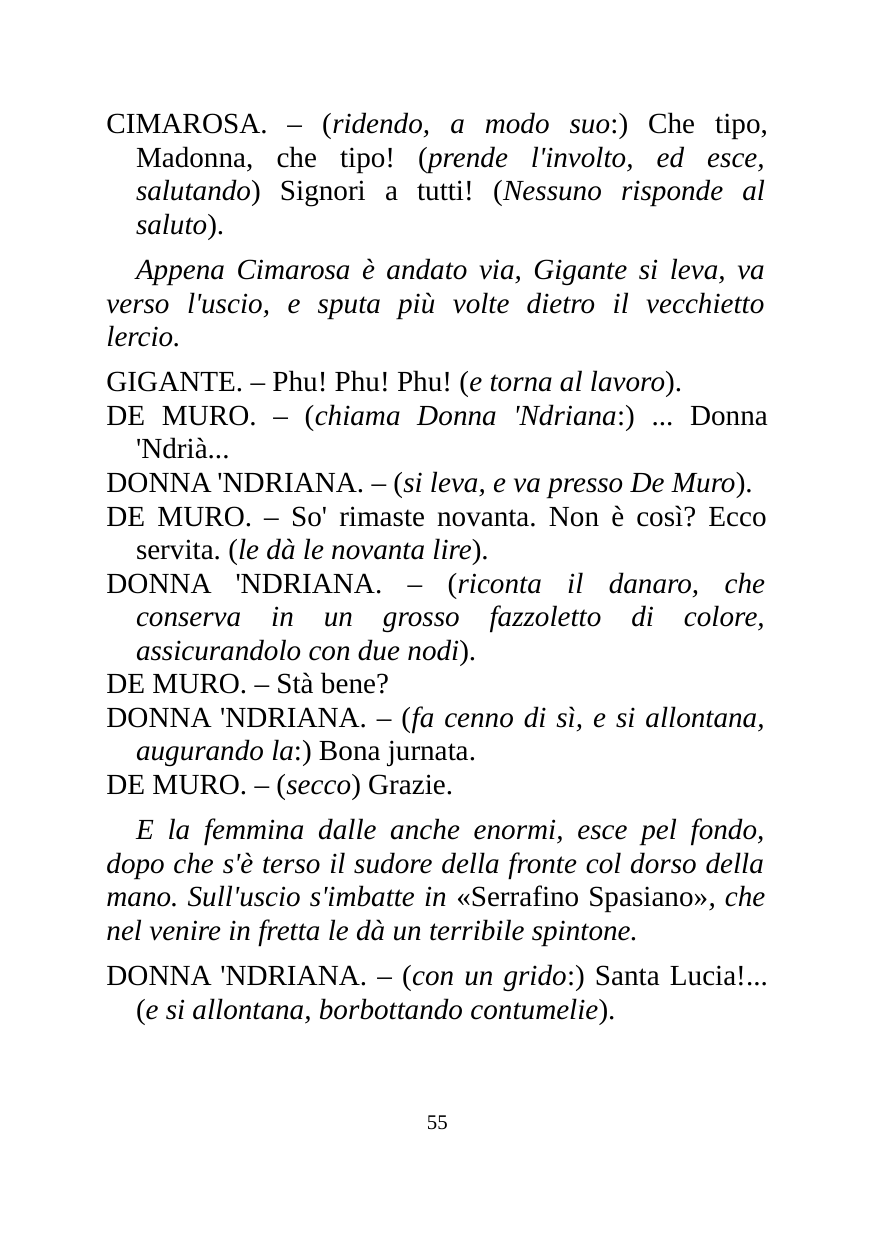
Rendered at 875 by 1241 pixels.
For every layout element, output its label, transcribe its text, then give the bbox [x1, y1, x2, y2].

text DE MURO. – (chiama Donna 'Ndriana:) ... Donna 'Ndrià... [106, 398, 768, 465]
text CIMAROSA. – (ridendo, a modo suo:) Che tipo, Madonna, che tipo! (prende l'involto, ed esce, salutando) Signori a tutti! (Nessuno risponde al saluto). [106, 106, 768, 240]
text DONNA 'NDRIANA. – (riconta il danaro, che conserva in un grosso fazzoletto di colore, assicurandolo con due nodi). [106, 566, 768, 666]
text GIGANTE. – Phu! Phu! Phu! (e torna al lavoro). [106, 364, 768, 398]
text DONNA 'NDRIANA. – (fa cenno di sì, e si allontana, augurando la:) Bona jurnata. [106, 700, 768, 767]
text Appena Cimarosa è andato via, Gigante si leva, va verso l'uscio, e sputa più volte dietro il vecchietto lercio. [106, 252, 768, 353]
text DONNA 'NDRIANA. – (si leva, e va presso De Muro). [106, 465, 768, 499]
text DE MURO. – (secco) Grazie. [106, 767, 768, 801]
text E la femmina dalle anche enormi, esce pel fondo, dopo che s'è terso il sudore della fronte col dorso della mano. Sull'uscio s'imbatte in «Serrafino Spasiano», che nel venire in fretta le dà un terribile spintone. [106, 812, 768, 947]
text DONNA 'NDRIANA. – (con un grido:) Santa Lucia!... (e si allontana, borbottando contumelie). [106, 958, 768, 1025]
text DE MURO. – Stà bene? [106, 666, 768, 700]
text DE MURO. – So' rimaste novanta. Non è così? Ecco servita. (le dà le novanta lire). [106, 499, 768, 566]
